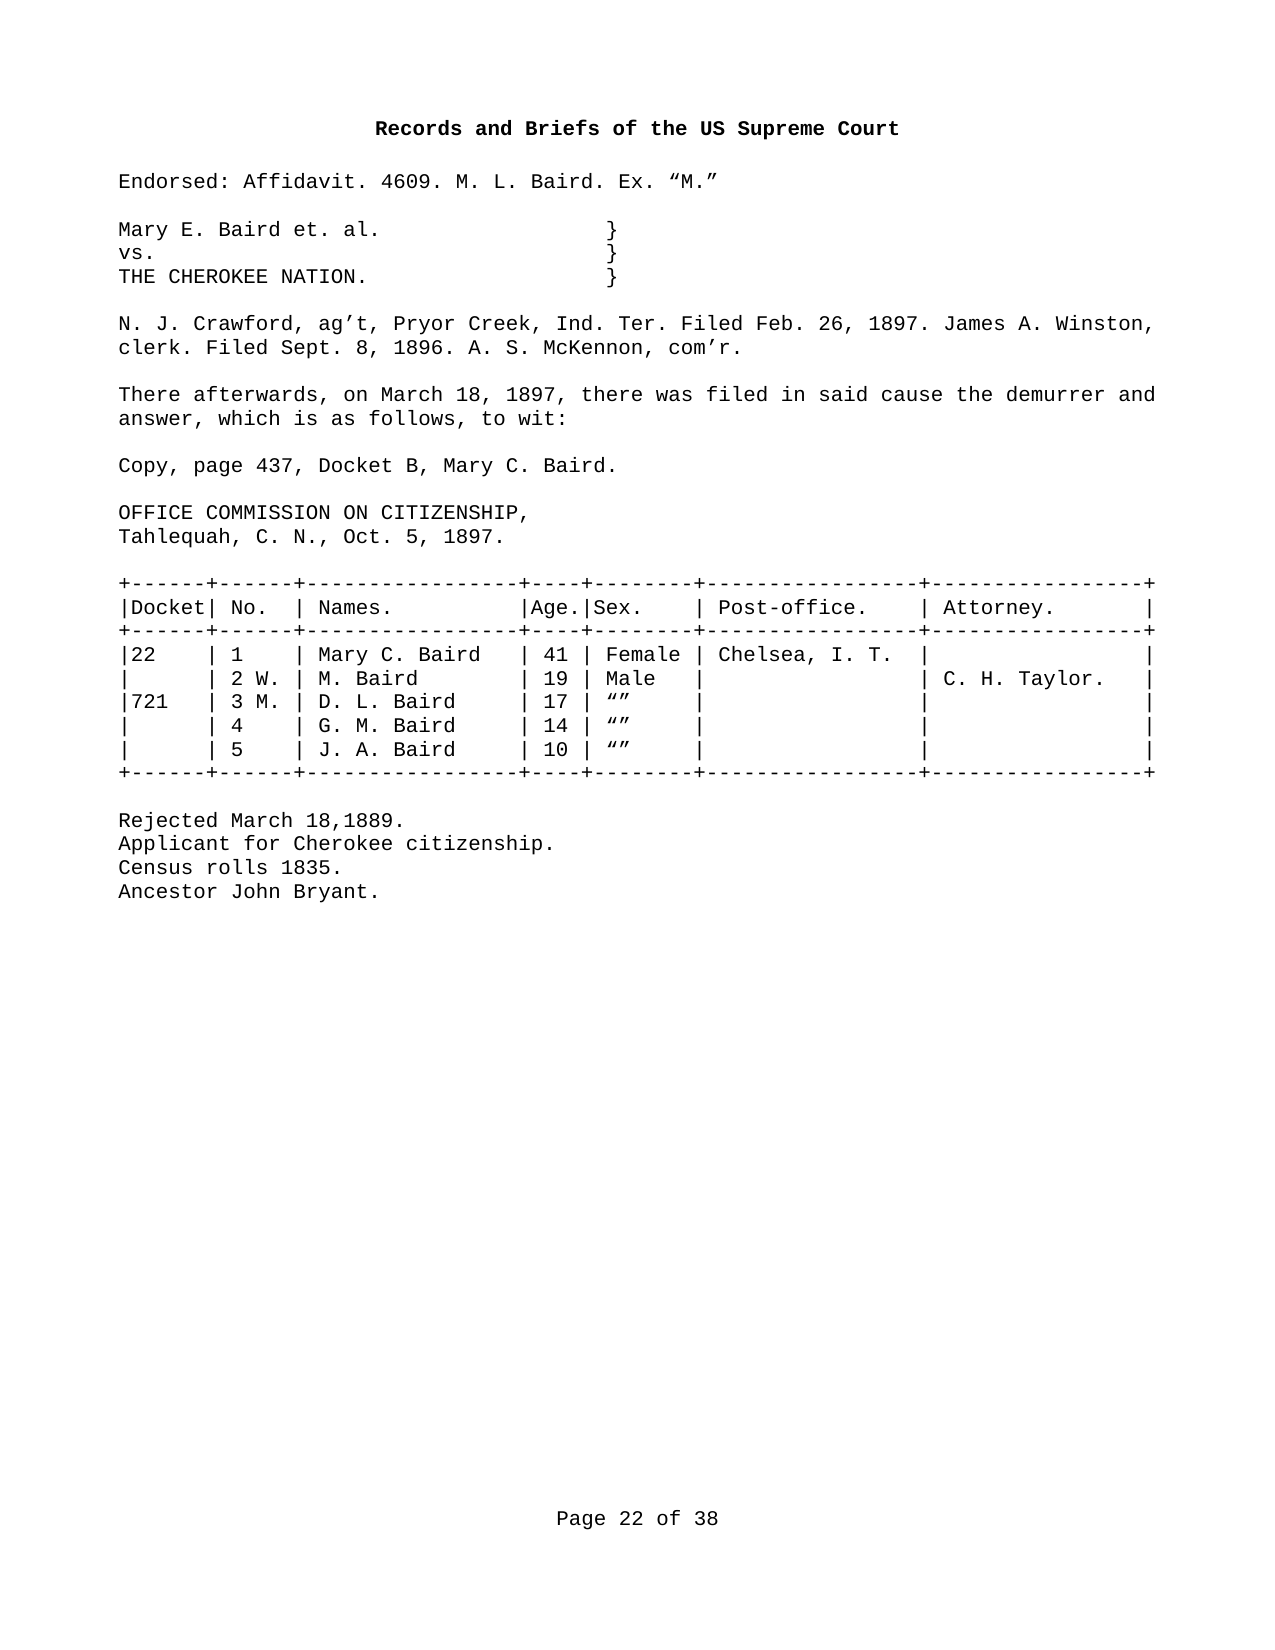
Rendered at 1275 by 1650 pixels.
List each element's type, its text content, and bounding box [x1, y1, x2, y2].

text Ancestor John Bryant. [118, 881, 1157, 904]
text Census rolls 1835. [118, 857, 1157, 881]
text | | 2 W. | M. Baird | 19 | Male | | C. H. Taylor. | [118, 668, 1157, 691]
text |Docket| No. | Names. |Age.|Sex. | Post-office. | Attorney. | [118, 597, 1157, 621]
text Endorsed: Affidavit. 4609. M. L. Baird. Ex. “M.” [118, 171, 1157, 195]
text |22 | 1 | Mary C. Baird | 41 | Female | Chelsea, I. T. | | [118, 644, 1157, 668]
text Tahlequah, C. N., Oct. 5, 1897. [118, 526, 1157, 549]
text +------+------+-----------------+----+--------+-----------------+-----------------+ [118, 762, 1157, 786]
text | | 5 | J. A. Baird | 10 | “” | | | [118, 739, 1157, 762]
text The Cherokee Nation. } [118, 266, 1157, 289]
text |721 | 3 M. | D. L. Baird | 17 | “” | | | [118, 691, 1157, 715]
text Copy, page 437, Docket B, Mary C. Baird. [118, 455, 1157, 479]
text +------+------+-----------------+----+--------+-----------------+-----------------+ [118, 621, 1157, 644]
text There afterwards, on March 18, 1897, there was filed in said cause the demurrer and answer, which is as follows, to wit: [118, 384, 1157, 431]
text Rejected March 18,1889. [118, 810, 1157, 833]
text Applicant for Cherokee citizenship. [118, 833, 1157, 857]
text +------+------+-----------------+----+--------+-----------------+-----------------+ [118, 573, 1157, 597]
text OFFICE COMMISSION ON CITIZENSHIP, [118, 502, 1157, 526]
text vs. } [118, 242, 1157, 266]
text | | 4 | G. M. Baird | 14 | “” | | | [118, 715, 1157, 739]
text Mary E. Baird et. al. } [118, 218, 1157, 242]
text N. J. Crawford, ag’t, Pryor Creek, Ind. Ter. Filed Feb. 26, 1897. James A. Winston, clerk. Filed Sept. 8, 1896. A. S. McKennon, com’r. [118, 313, 1157, 360]
